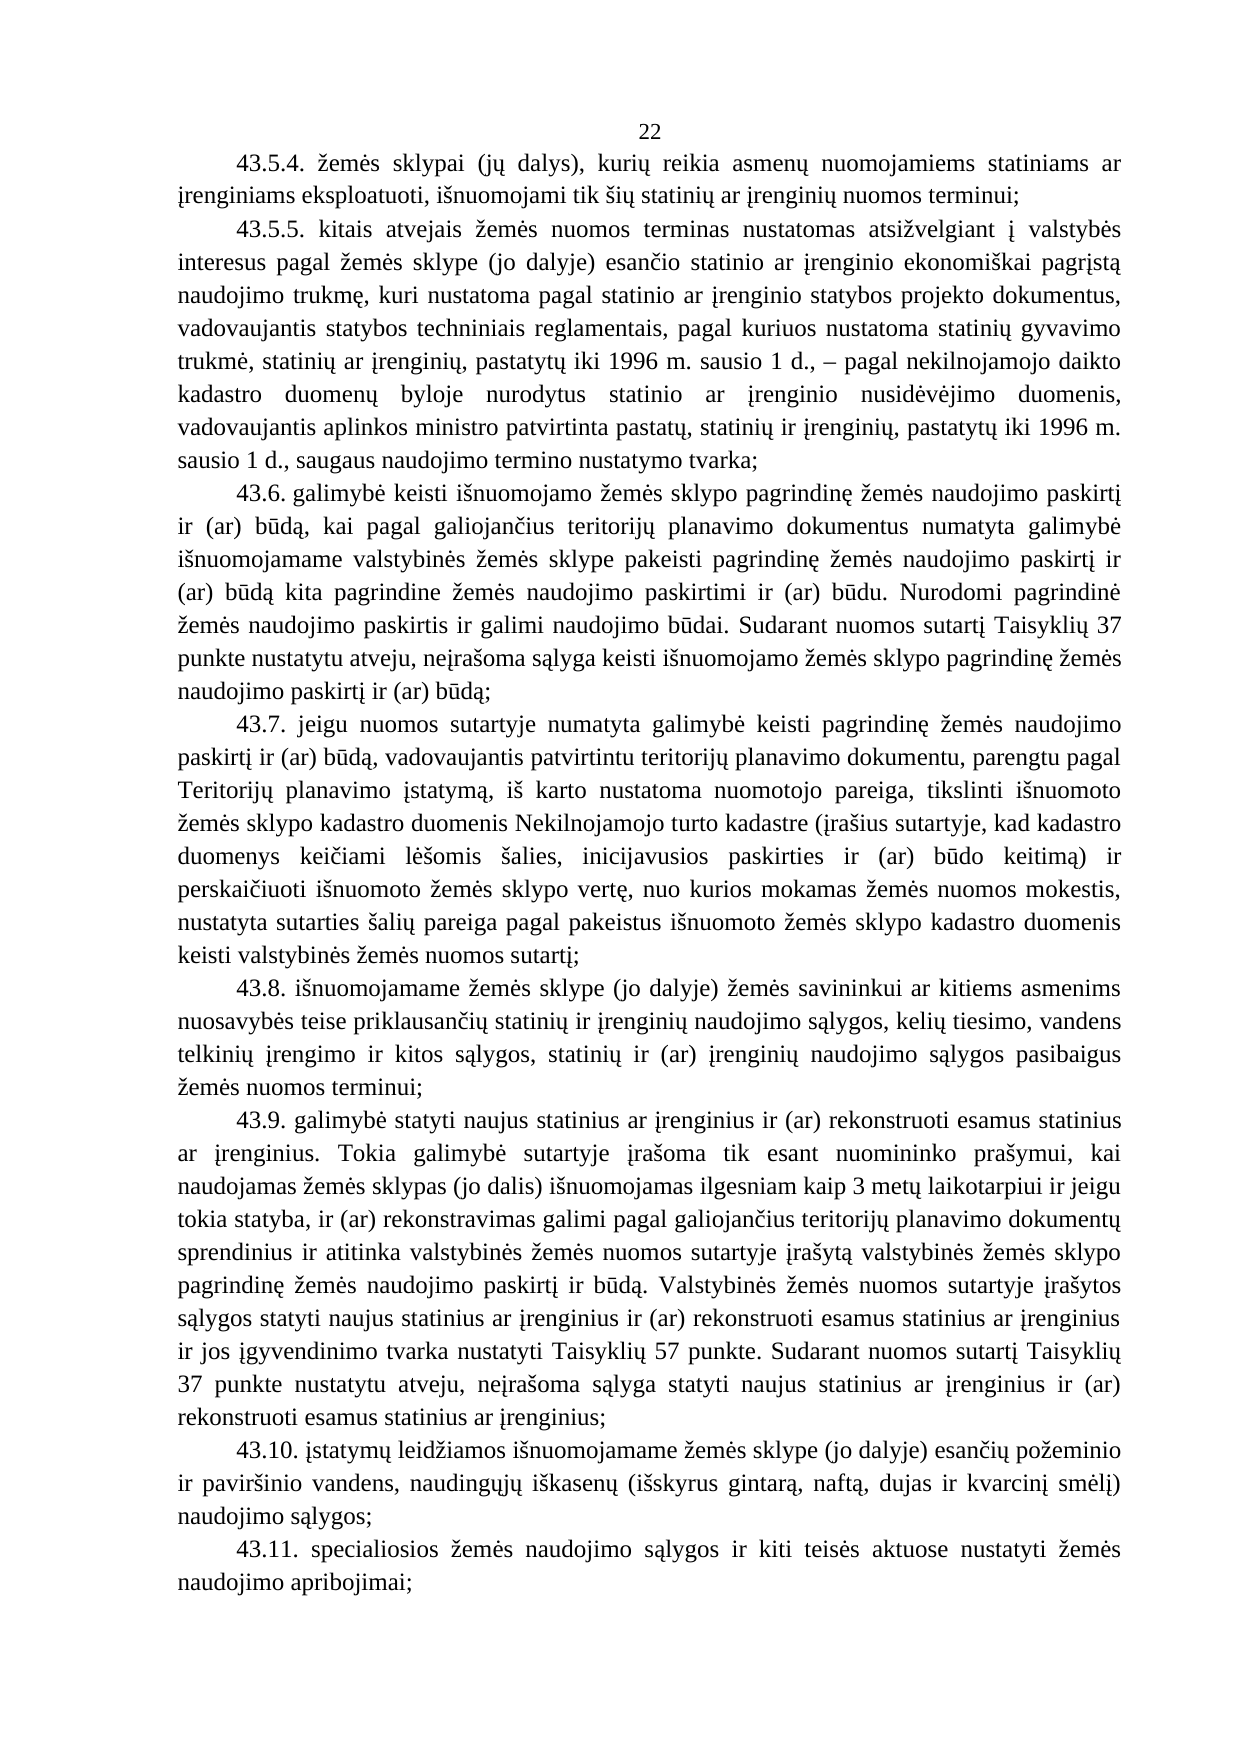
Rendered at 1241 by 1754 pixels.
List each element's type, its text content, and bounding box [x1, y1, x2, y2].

text 43.6. galimybė keisti išnuomojamo žemės sklypo pagrindinę žemės naudojimo paskirtį ir (ar) būdą, kai pagal galiojančius teritorijų planavimo dokumentus numatyta galimybė išnuomojamame valstybinės žemės sklype pakeisti pagrindinę žemės naudojimo paskirtį ir (ar) būdą kita pagrindine žemės naudojimo paskirtimi ir (ar) būdu. Nurodomi pagrindinė žemės naudojimo paskirtis ir galimi naudojimo būdai. Sudarant nuomos sutartį Taisyklių 37 punkte nustatytu atveju, neįrašoma sąlyga keisti išnuomojamo žemės sklypo pagrindinę žemės naudojimo paskirtį ir (ar) būdą; [177, 478, 1122, 705]
text 43.5.5. kitais atvejais žemės nuomos terminas nustatomas atsižvelgiant į valstybės interesus pagal žemės sklype (jo dalyje) esančio statinio ar įrenginio ekonomiškai pagrįstą naudojimo trukmę, kuri nustatoma pagal statinio ar įrenginio statybos projekto dokumentus, vadovaujantis statybos techniniais reglamentais, pagal kuriuos nustatoma statinių gyvavimo trukmė, statinių ar įrenginių, pastatytų iki 1996 m. sausio 1 d., – pagal nekilnojamojo daikto kadastro duomenų byloje nurodytus statinio ar įrenginio nusidėvėjimo duomenis, vadovaujantis aplinkos ministro patvirtinta pastatų, statinių ir įrenginių, pastatytų iki 1996 m. sausio 1 d., saugaus naudojimo termino nustatymo tvarka; [177, 214, 1122, 473]
text 43.9. galimybė statyti naujus statinius ar įrenginius ir (ar) rekonstruoti esamus statinius ar įrenginius. Tokia galimybė sutartyje įrašoma tik esant nuomininko prašymui, kai naudojamas žemės sklypas (jo dalis) išnuomojamas ilgesniam kaip 3 metų laikotarpiui ir jeigu tokia statyba, ir (ar) rekonstravimas galimi pagal galiojančius teritorijų planavimo dokumentų sprendinius ir atitinka valstybinės žemės nuomos sutartyje įrašytą valstybinės žemės sklypo pagrindinę žemės naudojimo paskirtį ir būdą. Valstybinės žemės nuomos sutartyje įrašytos sąlygos statyti naujus statinius ar įrenginius ir (ar) rekonstruoti esamus statinius ar įrenginius ir jos įgyvendinimo tvarka nustatyti Taisyklių 57 punkte. Sudarant nuomos sutartį Taisyklių 37 punkte nustatytu atveju, neįrašoma sąlyga statyti naujus statinius ar įrenginius ir (ar) rekonstruoti esamus statinius ar įrenginius; [177, 1105, 1122, 1431]
text 43.11. specialiosios žemės naudojimo sąlygos ir kiti teisės aktuose nustatyti žemės naudojimo apribojimai; [177, 1534, 1122, 1596]
text 43.7. jeigu nuomos sutartyje numatyta galimybė keisti pagrindinę žemės naudojimo paskirtį ir (ar) būdą, vadovaujantis patvirtintu teritorijų planavimo dokumentu, parengtu pagal Teritorijų planavimo įstatymą, iš karto nustatoma nuomotojo pareiga, tikslinti išnuomoto žemės sklypo kadastro duomenis Nekilnojamojo turto kadastre (įrašius sutartyje, kad kadastro duomenys keičiami lėšomis šalies, inicijavusios paskirties ir (ar) būdo keitimą) ir perskaičiuoti išnuomoto žemės sklypo vertę, nuo kurios mokamas žemės nuomos mokestis, nustatyta sutarties šalių pareiga pagal pakeistus išnuomoto žemės sklypo kadastro duomenis keisti valstybinės žemės nuomos sutartį; [177, 709, 1122, 969]
text 43.8. išnuomojamame žemės sklype (jo dalyje) žemės savininkui ar kitiems asmenims nuosavybės teise priklausančių statinių ir įrenginių naudojimo sąlygos, kelių tiesimo, vandens telkinių įrengimo ir kitos sąlygos, statinių ir (ar) įrenginių naudojimo sąlygos pasibaigus žemės nuomos terminui; [177, 973, 1122, 1101]
text 43.10. įstatymų leidžiamos išnuomojamame žemės sklype (jo dalyje) esančių požeminio ir paviršinio vandens, naudingųjų iškasenų (išskyrus gintarą, naftą, dujas ir kvarcinį smėlį) naudojimo sąlygos; [177, 1435, 1122, 1530]
text 43.5.4. žemės sklypai (jų dalys), kurių reikia asmenų nuomojamiems statiniams ar įrenginiams eksploatuoti, išnuomojami tik šių statinių ar įrenginių nuomos terminui; [177, 148, 1122, 209]
